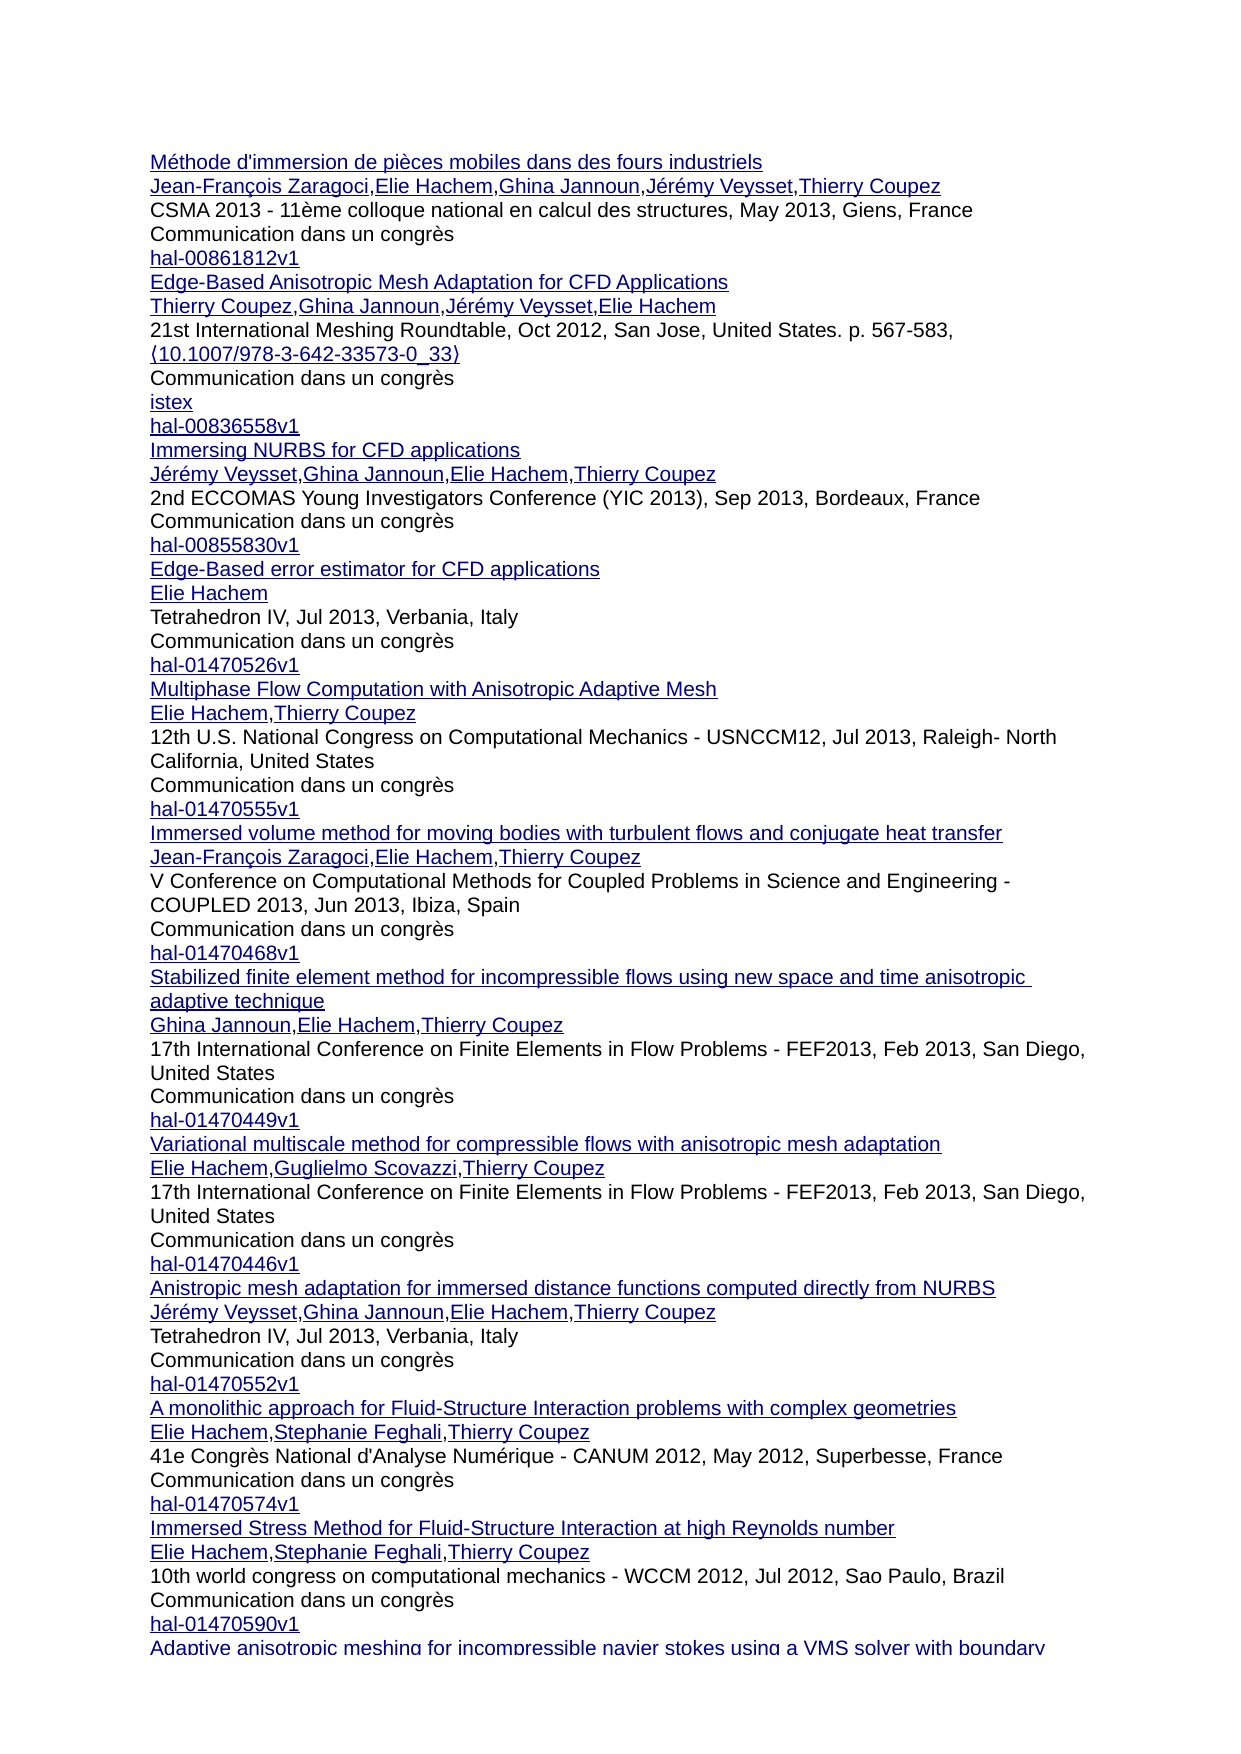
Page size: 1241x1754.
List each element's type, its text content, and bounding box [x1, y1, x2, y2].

table_cell Edge-Based Anisotropic Mesh Adaptation for CFD Applications Thierry Coupez,Ghina Jannoun,Jérémy Veysset,Elie Hachem 21st International Meshing Roundtable, Oct 2012, San Jose, United States. p. 567-583, ⟨10.1007/978-3-642-33573-0_33⟩ Communication dans un congrès istex hal-00836558v1 [150, 270, 1090, 437]
table_cell Edge-Based error estimator for CFD applications Elie Hachem Tetrahedron IV, Jul 2013, Verbania, Italy Communication dans un congrès hal-01470526v1 [150, 557, 1090, 677]
table_cell Anistropic mesh adaptation for immersed distance functions computed directly from NURBS Jérémy Veysset,Ghina Jannoun,Elie Hachem,Thierry Coupez Tetrahedron IV, Jul 2013, Verbania, Italy Communication dans un congrès hal-01470552v1 [150, 1276, 1090, 1396]
table_cell Immersed volume method for moving bodies with turbulent flows and conjugate heat transfer Jean-François Zaragoci,Elie Hachem,Thierry Coupez V Conference on Computational Methods for Coupled Problems in Science and Engineering - COUPLED 2013, Jun 2013, Ibiza, Spain Communication dans un congrès hal-01470468v1 [150, 821, 1090, 964]
table_cell Méthode d'immersion de pièces mobiles dans des fours industriels Jean-François Zaragoci,Elie Hachem,Ghina Jannoun,Jérémy Veysset,Thierry Coupez CSMA 2013 - 11ème colloque national en calcul des structures, May 2013, Giens, France Communication dans un congrès hal-00861812v1 [150, 150, 1090, 270]
table_cell Immersed Stress Method for Fluid-Structure Interaction at high Reynolds number Elie Hachem,Stephanie Feghali,Thierry Coupez 10th world congress on computational mechanics - WCCM 2012, Jul 2012, Sao Paulo, Brazil Communication dans un congrès hal-01470590v1 [150, 1516, 1090, 1635]
table_cell Adaptive anisotropic meshing for incompressible navier stokes using a VMS solver with boundary [150, 1635, 1090, 1655]
table_cell Stabilized finite element method for incompressible flows using new space and time anisotropic adaptive technique Ghina Jannoun,Elie Hachem,Thierry Coupez 17th International Conference on Finite Elements in Flow Problems - FEF2013, Feb 2013, San Diego, United States Communication dans un congrès hal-01470449v1 [150, 965, 1090, 1132]
table_cell Variational multiscale method for compressible flows with anisotropic mesh adaptation Elie Hachem,Guglielmo Scovazzi,Thierry Coupez 17th International Conference on Finite Elements in Flow Problems - FEF2013, Feb 2013, San Diego, United States Communication dans un congrès hal-01470446v1 [150, 1132, 1090, 1276]
table_cell A monolithic approach for Fluid-Structure Interaction problems with complex geometries Elie Hachem,Stephanie Feghali,Thierry Coupez 41e Congrès National d'Analyse Numérique - CANUM 2012, May 2012, Superbesse, France Communication dans un congrès hal-01470574v1 [150, 1396, 1090, 1516]
table_cell Multiphase Flow Computation with Anisotropic Adaptive Mesh Elie Hachem,Thierry Coupez 12th U.S. National Congress on Computational Mechanics - USNCCM12, Jul 2013, Raleigh- North California, United States Communication dans un congrès hal-01470555v1 [150, 677, 1090, 821]
table_cell Immersing NURBS for CFD applications Jérémy Veysset,Ghina Jannoun,Elie Hachem,Thierry Coupez 2nd ECCOMAS Young Investigators Conference (YIC 2013), Sep 2013, Bordeaux, France Communication dans un congrès hal-00855830v1 [150, 438, 1090, 557]
